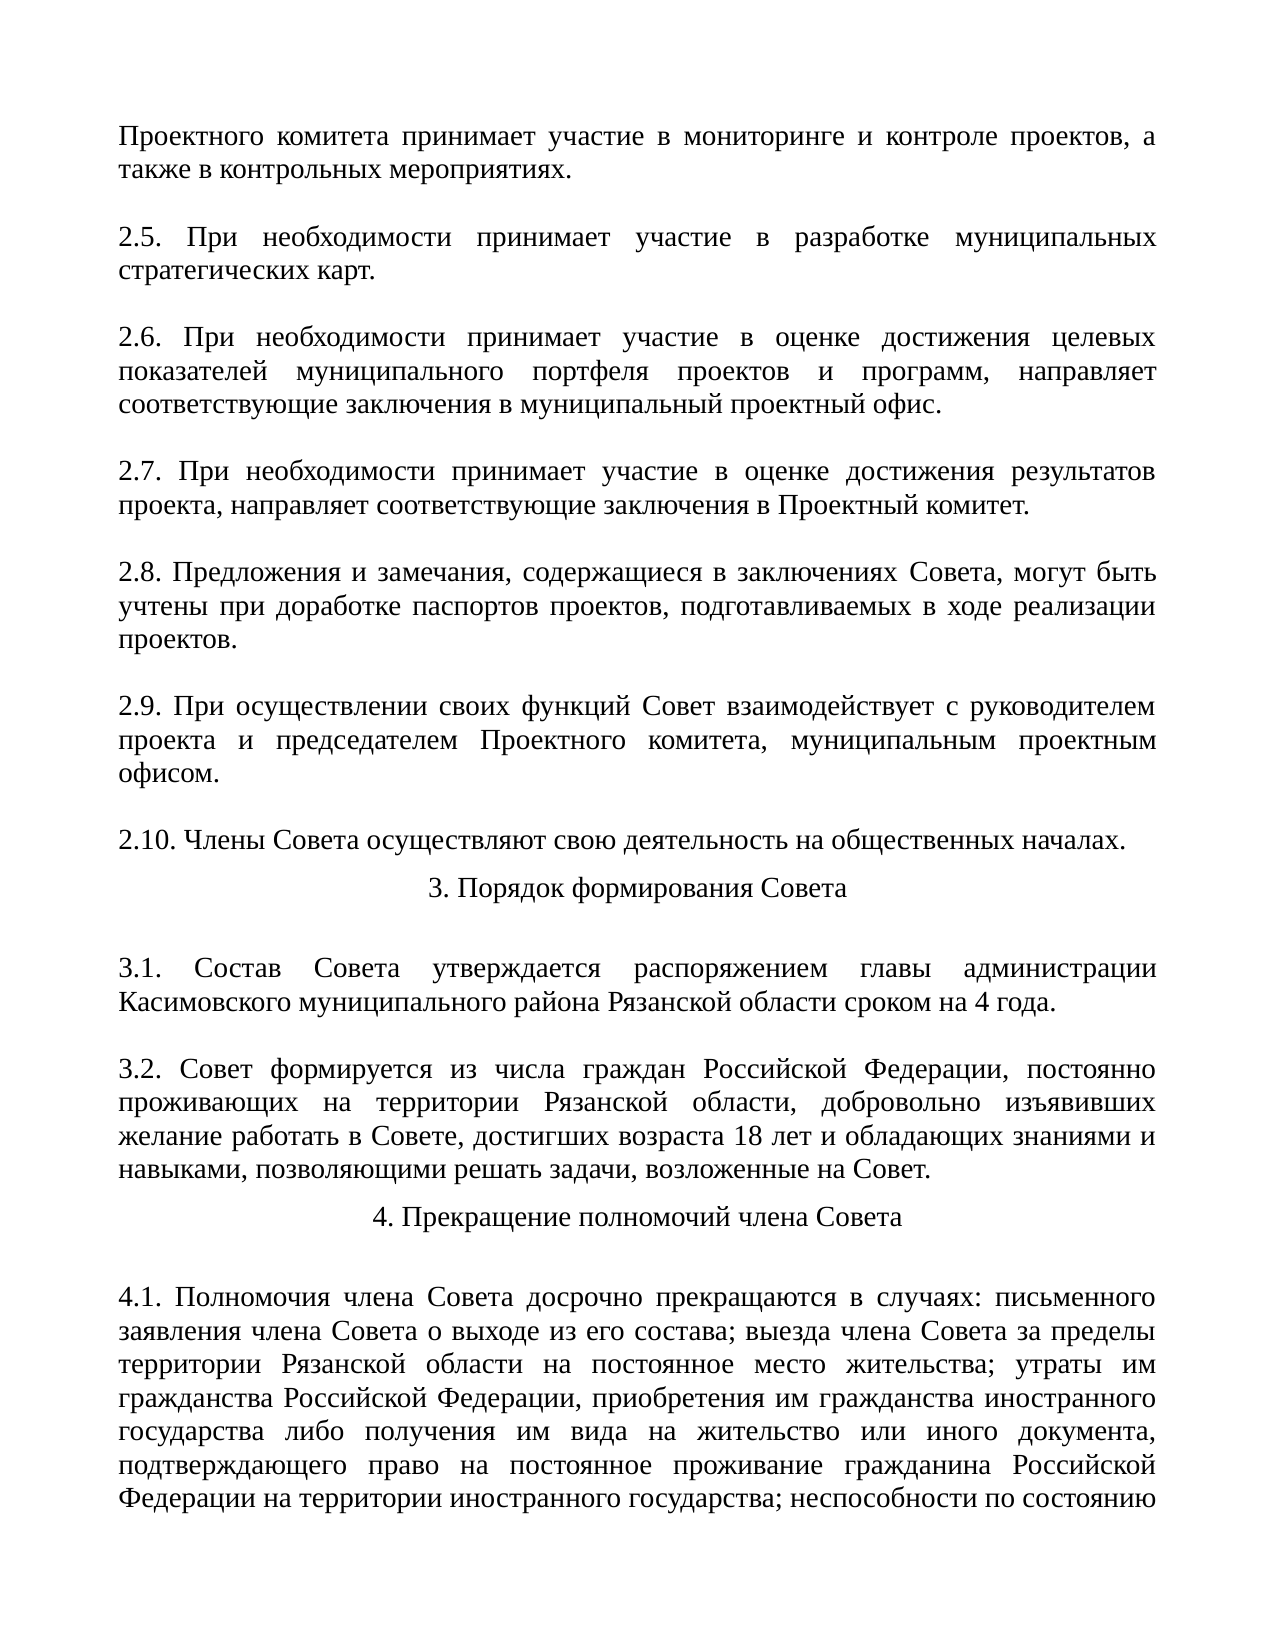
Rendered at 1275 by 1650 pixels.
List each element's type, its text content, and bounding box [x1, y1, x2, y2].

text 2.8. Предложения и замечания, содержащиеся в заключениях Совета, могут быть учтены при доработке паспортов проектов, подготавливаемых в ходе реализации проектов. [118, 521, 1157, 655]
text 4.1. Полномочия члена Совета досрочно прекращаются в случаях: письменного заявления члена Совета о выходе из его состава; выезда члена Совета за пределы территории Рязанской области на постоянное место жительства; утраты им гражданства Российской Федерации, приобретения им гражданства иностранного государства либо получения им вида на жительство или иного документа, подтверждающего право на постоянное проживание гражданина Российской Федерации на территории иностранного государства; неспособности по состоянию [118, 1246, 1157, 1514]
subtitle 4. Прекращение полномочий члена Совета [118, 1199, 1157, 1233]
text 3.2. Совет формируется из числа граждан Российской Федерации, постоянно проживающих на территории Рязанской области, добровольно изъявивших желание работать в Совете, достигших возраста 18 лет и обладающих знаниями и навыками, позволяющими решать задачи, возложенные на Совет. [118, 1017, 1157, 1185]
subtitle 3. Порядок формирования Совета [118, 871, 1157, 904]
text 2.9. При осуществлении своих функций Совет взаимодействует с руководителем проекта и председателем Проектного комитета, муниципальным проектным офисом. [118, 655, 1157, 789]
text 2.5. При необходимости принимает участие в разработке муниципальных стратегических карт. [118, 185, 1157, 286]
text 2.7. При необходимости принимает участие в оценке достижения результатов проекта, направляет соответствующие заключения в Проектный комитет. [118, 420, 1157, 521]
text Проектного комитета принимает участие в мониторинге и контроле проектов, а также в контрольных мероприятиях. [118, 118, 1157, 185]
text 3.1. Состав Совета утверждается распоряжением главы администрации Касимовского муниципального района Рязанской области сроком на 4 года. [118, 917, 1157, 1017]
text 2.10. Члены Совета осуществляют свою деятельность на общественных началах. [118, 789, 1157, 856]
text 2.6. При необходимости принимает участие в оценке достижения целевых показателей муниципального портфеля проектов и программ, направляет соответствующие заключения в муниципальный проектный офис. [118, 286, 1157, 420]
